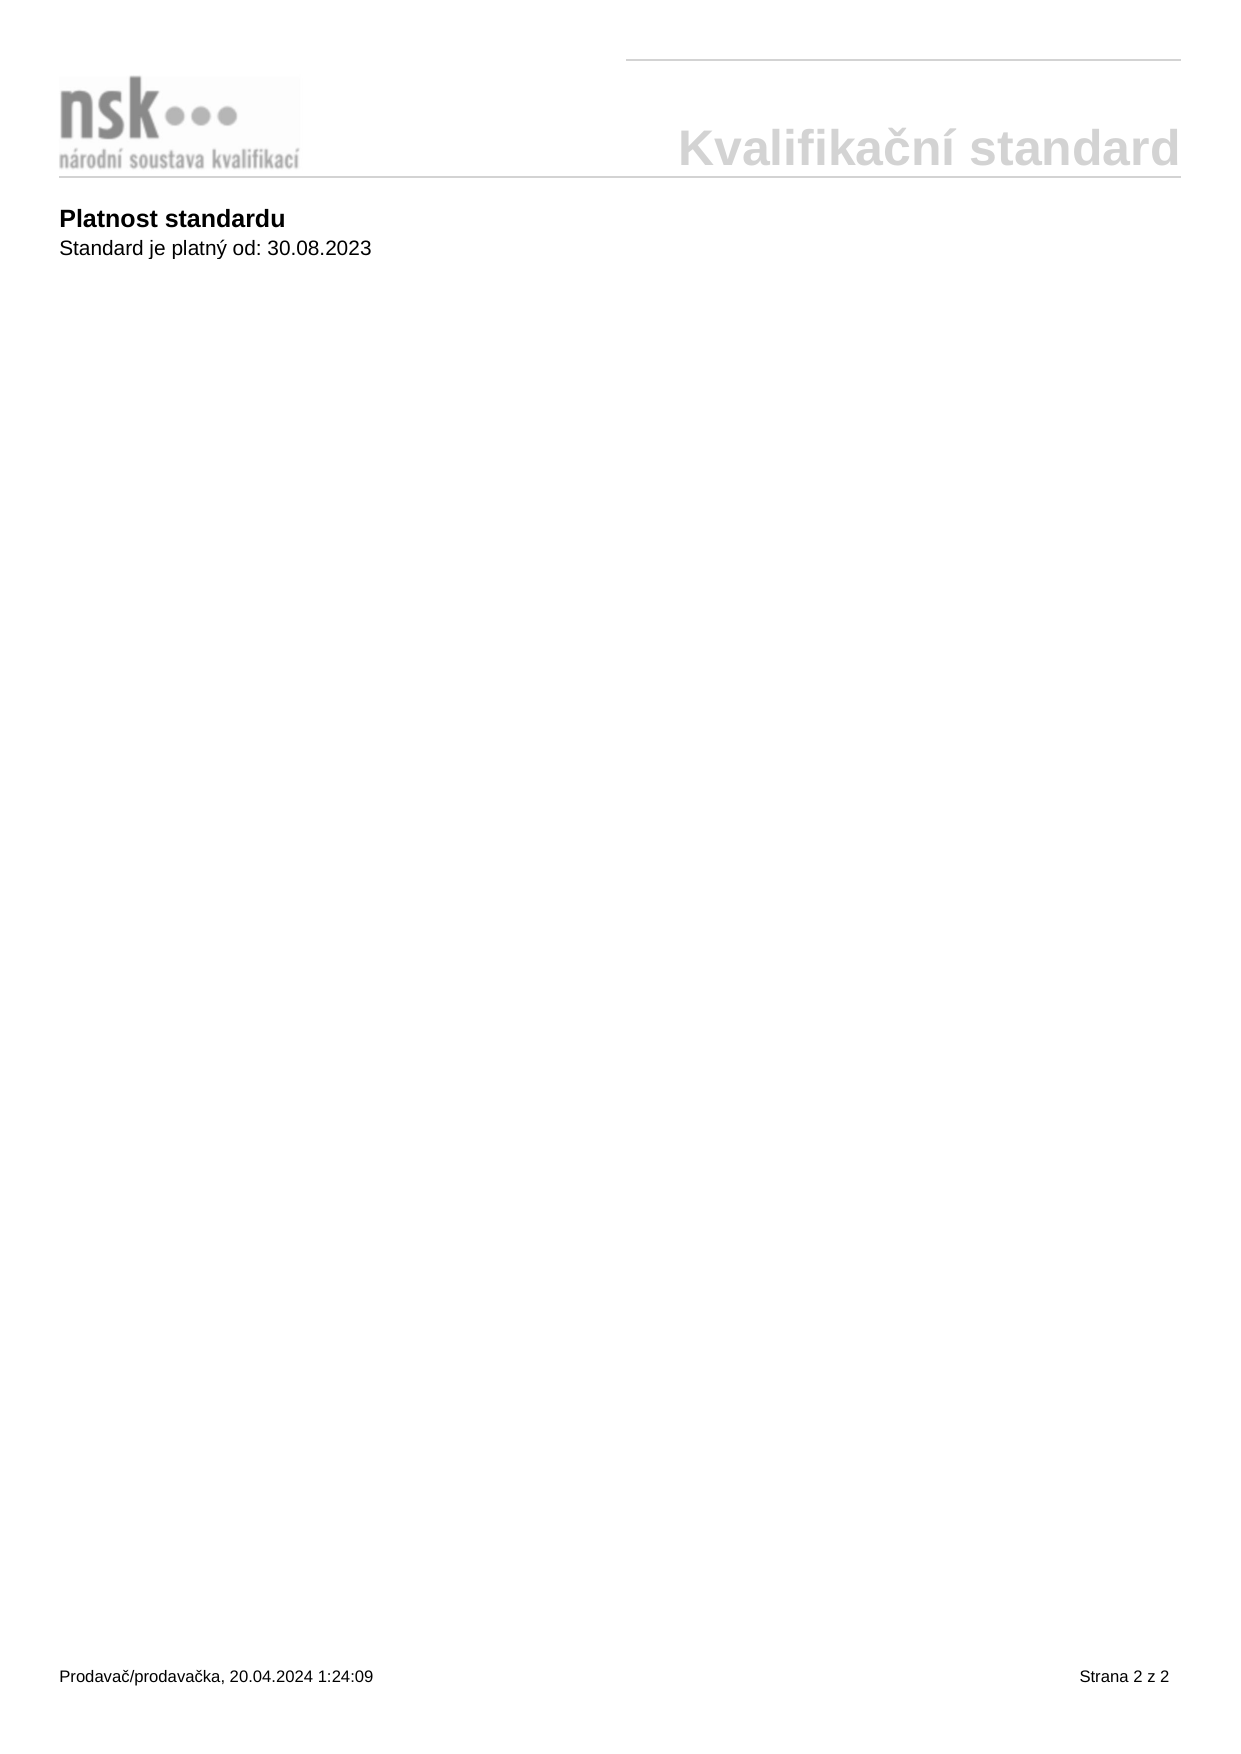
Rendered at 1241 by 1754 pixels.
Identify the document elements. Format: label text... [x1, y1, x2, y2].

table_cell [1169, 1658, 1181, 1694]
table_cell [1093, 1409, 1169, 1658]
table_cell [484, 171, 620, 176]
table_cell [59, 171, 483, 176]
table_cell [59, 194, 483, 200]
table_cell [621, 59, 626, 170]
table_cell [484, 1159, 620, 1409]
table_cell [59, 259, 483, 559]
table_cell [620, 859, 626, 1159]
table_cell [862, 194, 1093, 200]
table_cell [59, 559, 483, 859]
table_cell [620, 259, 626, 559]
table_cell Prodavač/prodavačka, 20.04.2024 1:24:09 [59, 1658, 862, 1694]
table_cell Platnost standardu [59, 200, 1181, 236]
table_cell [862, 259, 1093, 559]
picture [58, 59, 621, 171]
table_cell Standard je platný od: 30.08.2023 [59, 236, 1181, 259]
table_cell [1093, 1159, 1169, 1409]
table_cell [626, 194, 862, 200]
table_cell Strana 2 z 2 [862, 1658, 1169, 1694]
table_cell [626, 1409, 862, 1658]
table_cell [862, 859, 1093, 1159]
table_cell [862, 1409, 1093, 1658]
table_cell [59, 859, 483, 1159]
table_cell [862, 1159, 1093, 1409]
table_cell [626, 1159, 862, 1409]
table_cell [484, 194, 620, 200]
table_cell [620, 1159, 626, 1409]
table_cell [59, 1159, 483, 1409]
table_cell [1169, 194, 1181, 200]
table_cell [620, 1409, 626, 1658]
table_cell [1093, 559, 1169, 859]
table_cell [862, 559, 1093, 859]
table_cell [620, 559, 626, 859]
table_cell [1093, 859, 1169, 1159]
table_cell [1169, 1159, 1181, 1409]
table_cell [484, 859, 620, 1159]
table_cell [484, 1409, 620, 1658]
table_cell [1169, 559, 1181, 859]
table_cell [626, 259, 862, 559]
table_cell [484, 259, 620, 559]
table_cell [1093, 259, 1169, 559]
table_cell [626, 859, 862, 1159]
table_cell [1169, 259, 1181, 559]
table_cell [1169, 859, 1181, 1159]
table_cell [59, 178, 1181, 194]
table_cell [626, 559, 862, 859]
table_cell [1093, 194, 1169, 200]
table_cell Kvalifikační standard [626, 61, 1181, 176]
table_cell [484, 559, 620, 859]
table_cell [1169, 1409, 1181, 1658]
table_cell [59, 1409, 483, 1658]
